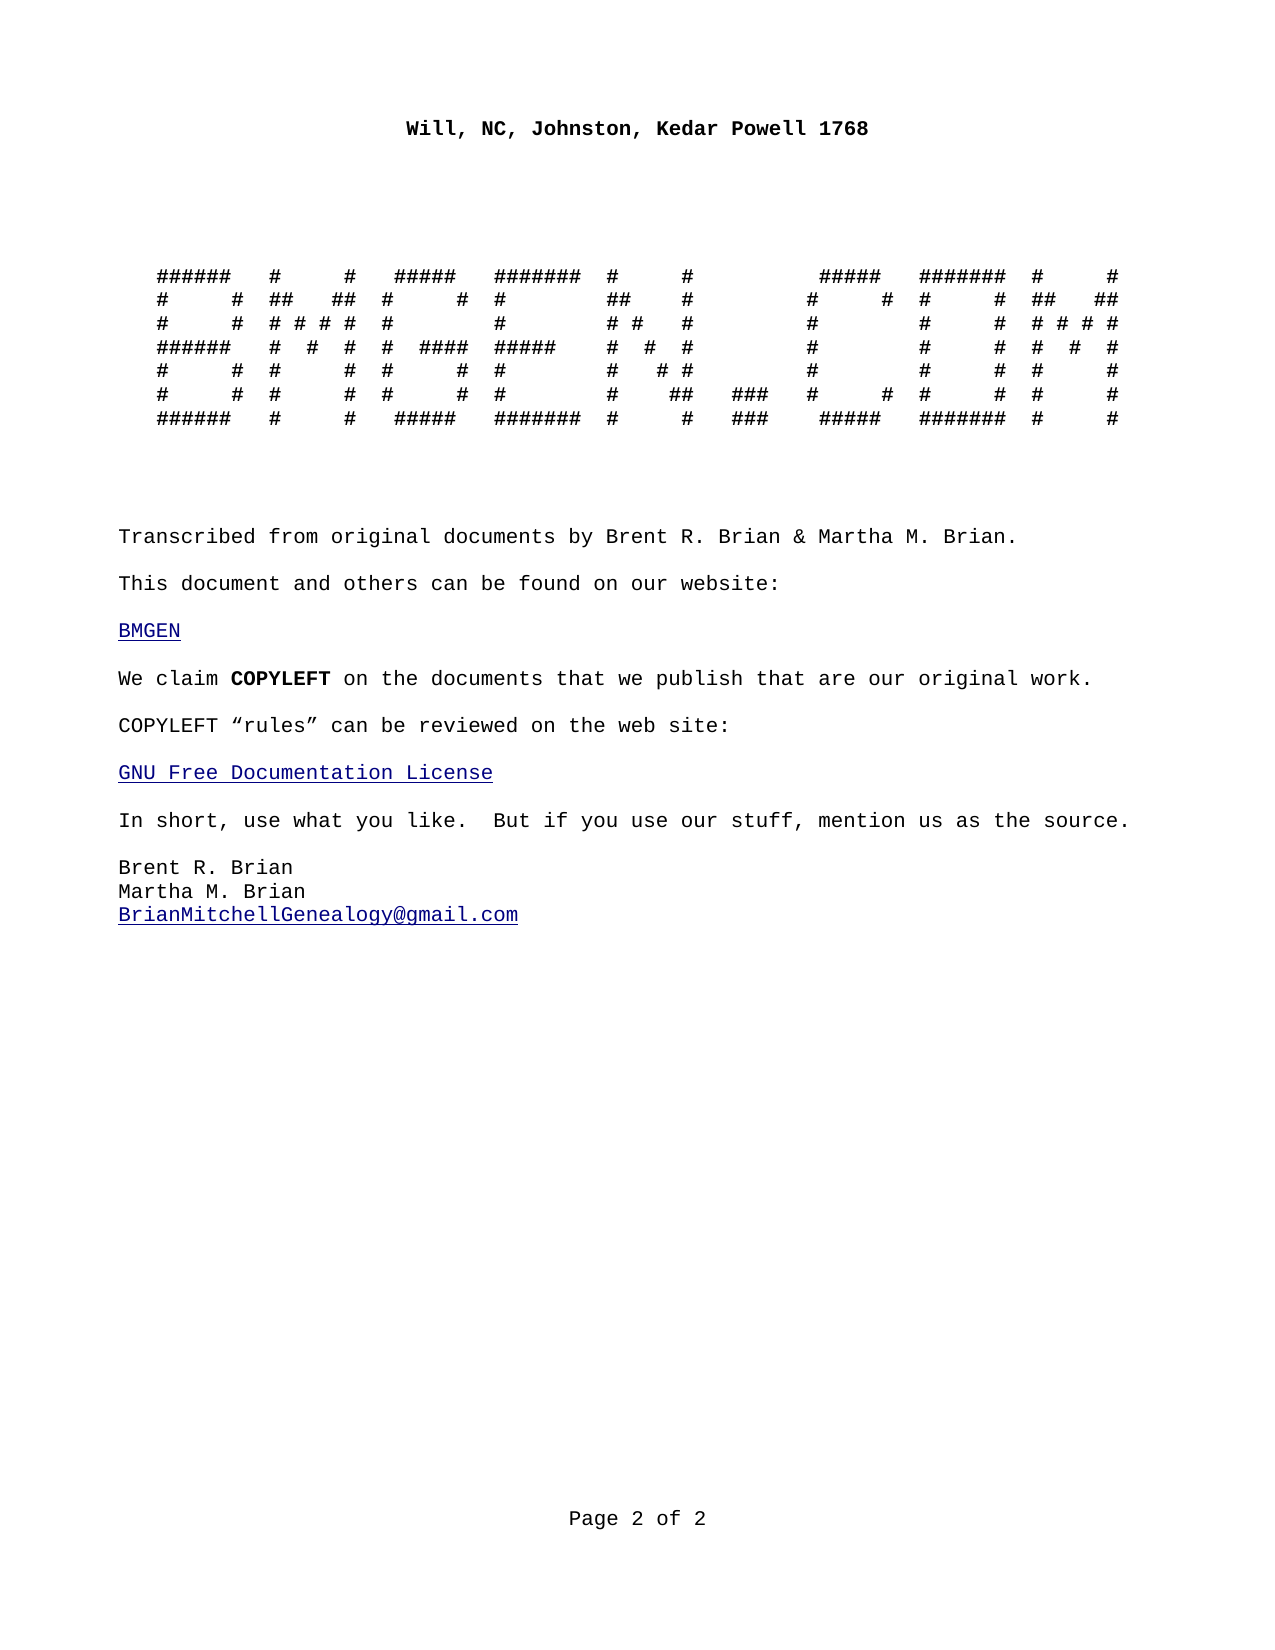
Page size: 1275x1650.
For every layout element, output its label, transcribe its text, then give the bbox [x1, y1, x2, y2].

text BMGEN [118, 621, 1157, 644]
text # # # # # # # # ## ### # # # # # # [118, 384, 1157, 408]
text # # # # # # # # # # # # # # # [118, 360, 1157, 384]
text # # ## ## # # # ## # # # # # ## ## [118, 289, 1157, 313]
text In short, use what you like. But if you use our stuff, mention us as the source. [118, 810, 1157, 833]
text BrianMitchellGenealogy@gmail.com [118, 904, 1157, 928]
text Martha M. Brian [118, 881, 1157, 904]
text This document and others can be found on our website: [118, 573, 1157, 597]
text GNU Free Documentation License [118, 762, 1157, 786]
text # # # # # # # # # # # # # # # # # # [118, 313, 1157, 337]
text ###### # # # # #### ##### # # # # # # # # # [118, 337, 1157, 360]
text COPYLEFT “rules” can be reviewed on the web site: [118, 715, 1157, 739]
text We claim COPYLEFT on the documents that we publish that are our original work. [118, 668, 1157, 691]
text ###### # # ##### ####### # # ##### ####### # # [118, 266, 1157, 289]
text Transcribed from original documents by Brent R. Brian & Martha M. Brian. [118, 526, 1157, 549]
text Brent R. Brian [118, 857, 1157, 881]
text ###### # # ##### ####### # # ### ##### ####### # # [118, 408, 1157, 431]
